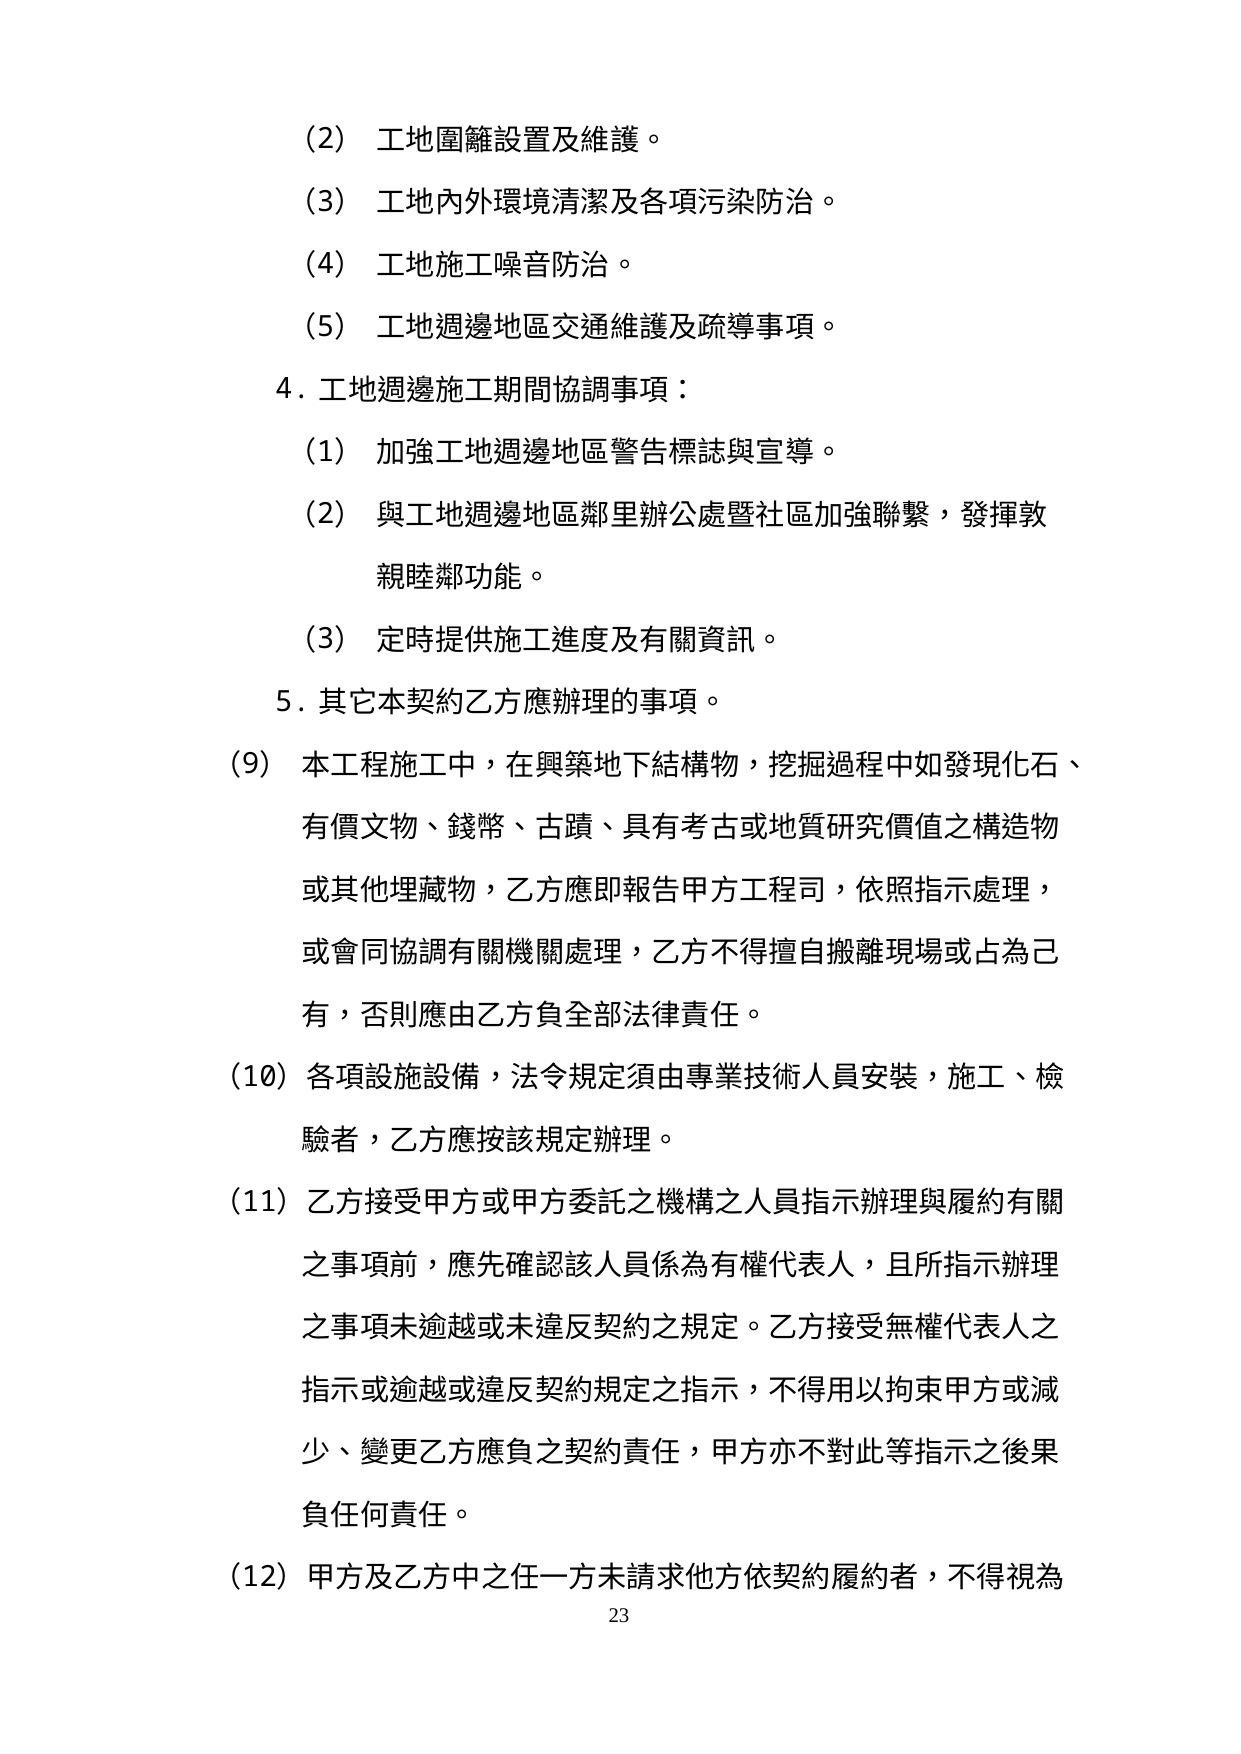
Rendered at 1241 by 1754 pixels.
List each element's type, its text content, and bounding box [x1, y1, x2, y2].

list 工地週邊施工期間協調事項： [275, 346, 1075, 408]
list 與工地週邊地區鄰里辦公處暨社區加強聯繫，發揮敦親睦鄰功能。 [287, 471, 1075, 596]
list 加強工地週邊地區警告標誌與宣導。 [287, 408, 1075, 471]
list 工地施工噪音防治。 [287, 221, 1075, 283]
list 工地週邊地區交通維護及疏導事項。 [287, 283, 1075, 346]
list 其它本契約乙方應辦理的事項。 [275, 658, 1075, 721]
list 定時提供施工進度及有關資訊。 [287, 596, 1075, 658]
list 甲方及乙方中之任一方未請求他方依契約履約者，不得視為 [212, 1533, 1075, 1596]
list 工地圍籬設置及維護。 [287, 96, 1075, 158]
list 工地內外環境清潔及各項污染防治。 [287, 158, 1075, 221]
list 各項設施設備，法令規定須由專業技術人員安裝，施工、檢驗者，乙方應按該規定辦理。 [212, 1033, 1075, 1158]
list 乙方接受甲方或甲方委託之機構之人員指示辦理與履約有關之事項前，應先確認該人員係為有權代表人，且所指示辦理之事項未逾越或未違反契約之規定。乙方接受無權代表人之指示或逾越或違反契約規定之指示，不得用以拘束甲方或減少、變更乙方應負之契約責任，甲方亦不對此等指示之後果負任何責任。 [212, 1158, 1075, 1533]
list 本工程施工中，在興築地下結構物，挖掘過程中如發現化石、有價文物、錢幣、古蹟、具有考古或地質研究價值之構造物或其他埋藏物，乙方應即報告甲方工程司，依照指示處理，或會同協調有關機關處理，乙方不得擅自搬離現場或占為己有，否則應由乙方負全部法律責任。 [212, 721, 1075, 1033]
